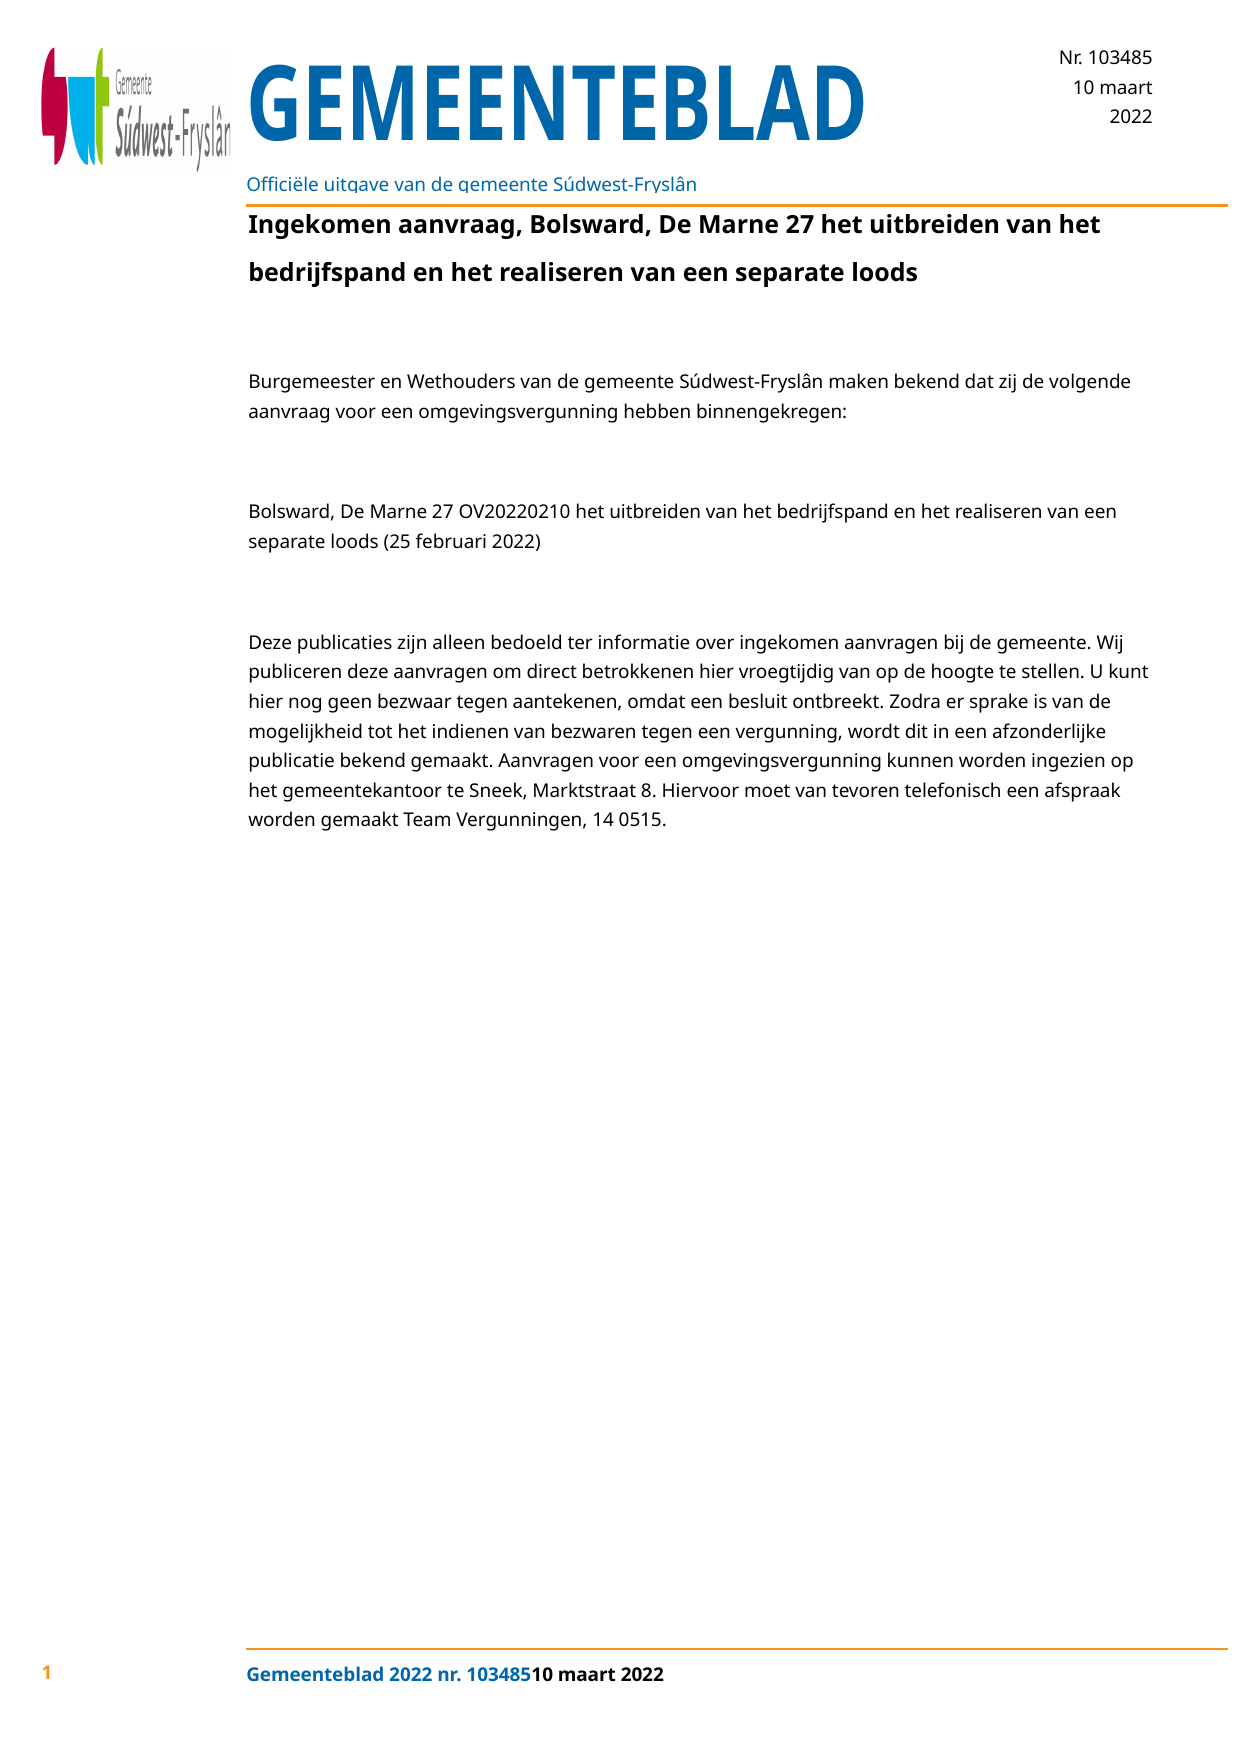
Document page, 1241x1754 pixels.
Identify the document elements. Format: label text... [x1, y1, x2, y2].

text Bolsward, De Marne 27 OV20220210 het uitbreiden van het bedrijfspand en het realiseren van een separate loods (25 februari 2022) [248, 499, 1152, 554]
text Ingekomen aanvraag, Bolsward, De Marne 27 het uitbreiden van het bedrijfspand en het realiseren van een separate loods [248, 207, 1152, 288]
text Deze publicaties zijn alleen bedoeld ter informatie over ingekomen aanvragen bij de gemeente. Wij publiceren deze aanvragen om direct betrokkenen hier vroegtijdig van op de hoogte te stellen. U kunt hier nog geen bezwaar tegen aantekenen, omdat een besluit ontbreekt. Zodra er sprake is van de mogelijkheid tot het indienen van bezwaren tegen een vergunning, wordt dit in een afzonderlijke publicatie bekend gemaakt. Aanvragen voor een omgevingsvergunning kunnen worden ingezien op het gemeentekantoor te Sneek, Marktstraat 8. Hiervoor moet van tevoren telefonisch een afspraak worden gemaakt Team Vergunningen, 14 0515. [248, 629, 1152, 832]
picture [41, 47, 231, 172]
text Burgemeester en Wethouders van de gemeente Súdwest-Fryslân maken bekend dat zij de volgende aanvraag voor een omgevingsvergunning hebben binnengekregen: [248, 368, 1152, 424]
